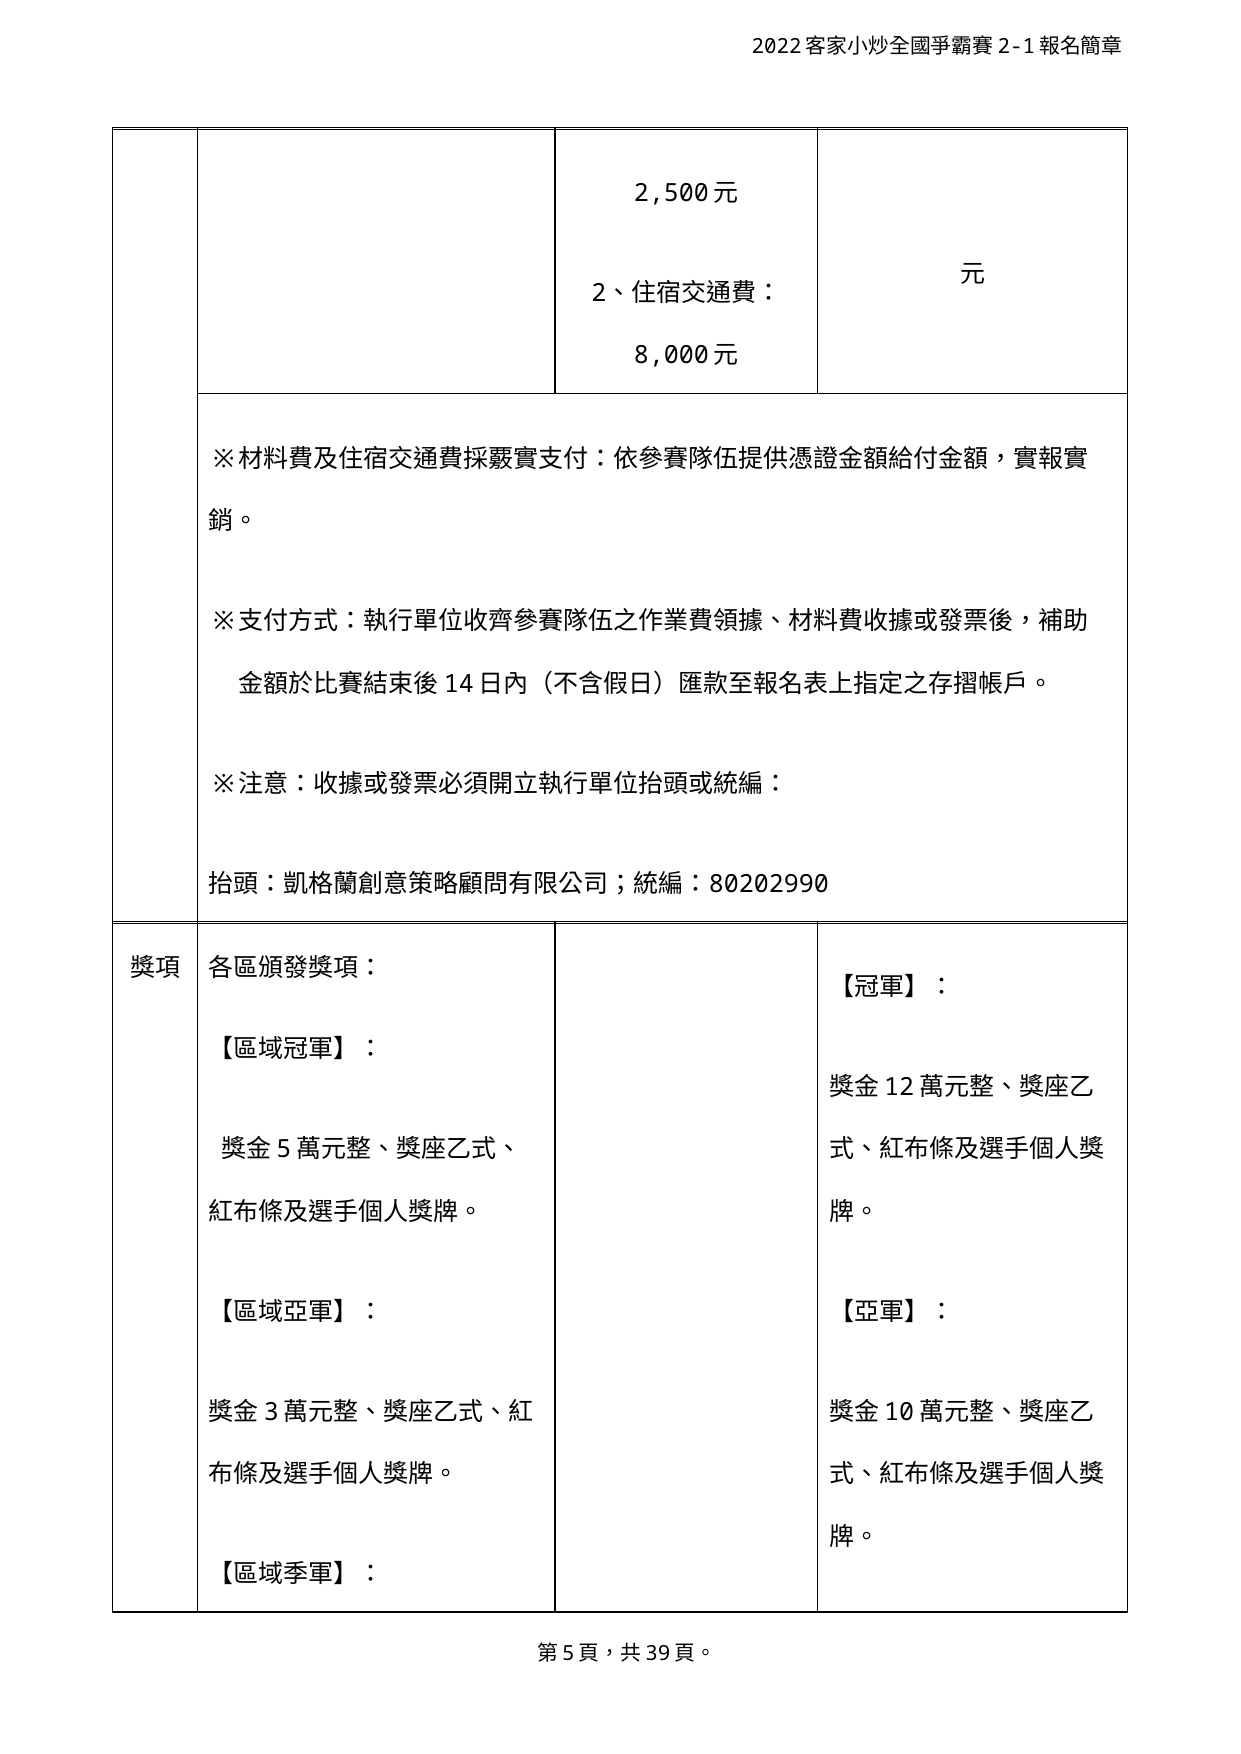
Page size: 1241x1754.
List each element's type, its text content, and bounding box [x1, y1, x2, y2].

table_cell 元 [818, 130, 1127, 393]
table_cell 2,500元 2、住宿交通費：8,000元 [556, 130, 817, 393]
table_cell [556, 924, 817, 1611]
table_cell 各區頒發獎項： 【區域冠軍】： 獎金5萬元整、獎座乙式、紅布條及選手個人獎牌。 【區域亞軍】： 獎金3萬元整、獎座乙式、紅布條及選手個人獎牌。 【區域季軍】： 獎金2萬元整、獎座乙式、紅布條及選手個人獎牌。 【佳作二名】： 獎金各5,000元整、 獎狀各乙式、紅布條及選手個人獎牌。 [198, 924, 554, 1611]
table_cell 【冠軍】： 獎金12萬元整、獎座乙式、紅布條及選手個人獎牌。 【亞軍】： 獎金10萬元整、獎座乙式、紅布條及選手個人獎牌。 [818, 924, 1127, 1611]
table_cell [113, 130, 197, 921]
table_cell 獎項 [113, 924, 197, 1611]
table_cell [198, 130, 554, 393]
table_cell ※材料費及住宿交通費採覈實支付：依參賽隊伍提供憑證金額給付金額，實報實銷。 ※支付方式：執行單位收齊參賽隊伍之作業費領據、材料費收據或發票後，補助 金額於比賽結束後14日內（不含假日）匯款至報名表上指定之存摺帳戶。 ※注意：收據或發票必須開立執行單位抬頭或統編： 抬頭：凱格蘭創意策略顧問有限公司；統編：80202990 [198, 394, 1127, 921]
